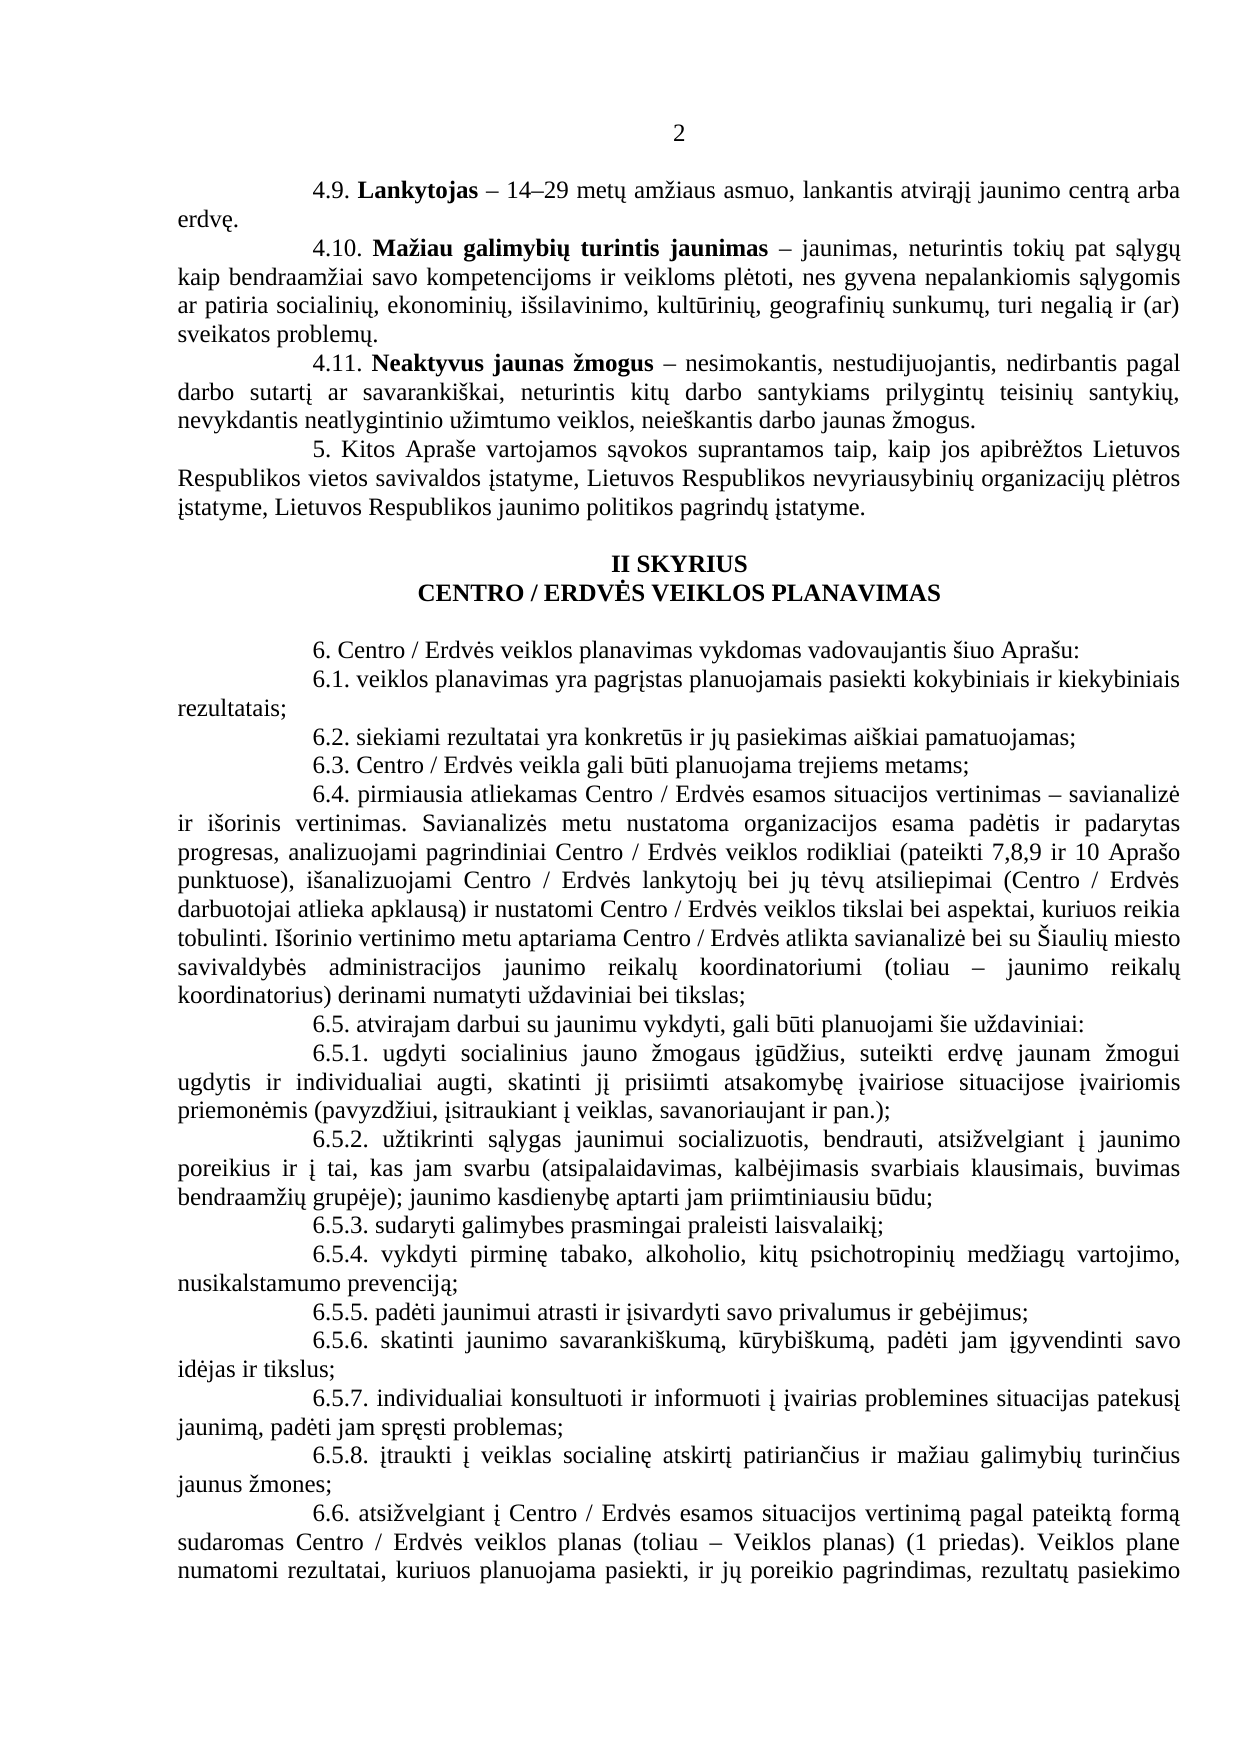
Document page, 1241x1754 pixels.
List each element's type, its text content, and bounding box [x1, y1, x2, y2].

text 6.5.3. sudaryti galimybes prasmingai praleisti laisvalaikį; [177, 1211, 1181, 1239]
text CENTRO / ERDVĖS VEIKLOS PLANAVIMAS [177, 578, 1181, 607]
text 6.1. veiklos planavimas yra pagrįstas planuojamais pasiekti kokybiniais ir kiekybiniais rezultatais; [177, 664, 1181, 722]
text 6.5.8. įtraukti į veiklas socialinę atskirtį patiriančius ir mažiau galimybių turinčius jaunus žmones; [177, 1441, 1181, 1498]
text 6. Centro / Erdvės veiklos planavimas vykdomas vadovaujantis šiuo Aprašu: [177, 636, 1181, 664]
text 6.5.2. užtikrinti sąlygas jaunimui socializuotis, bendrauti, atsižvelgiant į jaunimo poreikius ir į tai, kas jam svarbu (atsipalaidavimas, kalbėjimasis svarbiais klausimais, buvimas bendraamžių grupėje); jaunimo kasdienybę aptarti jam priimtiniausiu būdu; [177, 1124, 1181, 1211]
text 6.5.1. ugdyti socialinius jauno žmogaus įgūdžius, suteikti erdvę jaunam žmogui ugdytis ir individualiai augti, skatinti jį prisiimti atsakomybę įvairiose situacijose įvairiomis priemonėmis (pavyzdžiui, įsitraukiant į veiklas, savanoriaujant ir pan.); [177, 1038, 1181, 1124]
text 6.5.6. skatinti jaunimo savarankiškumą, kūrybiškumą, padėti jam įgyvendinti savo idėjas ir tikslus; [177, 1326, 1181, 1383]
text 6.5. atvirajam darbui su jaunimu vykdyti, gali būti planuojami šie uždaviniai: [177, 1009, 1181, 1038]
text 6.4. pirmiausia atliekamas Centro / Erdvės esamos situacijos vertinimas – savianalizė ir išorinis vertinimas. Savianalizės metu nustatoma organizacijos esama padėtis ir padarytas progresas, analizuojami pagrindiniai Centro / Erdvės veiklos rodikliai (pateikti 7,8,9 ir 10 Aprašo punktuose), išanalizuojami Centro / Erdvės lankytojų bei jų tėvų atsiliepimai (Centro / Erdvės darbuotojai atlieka apklausą) ir nustatomi Centro / Erdvės veiklos tikslai bei aspektai, kuriuos reikia tobulinti. Išorinio vertinimo metu aptariama Centro / Erdvės atlikta savianalizė bei su Šiaulių miesto savivaldybės administracijos jaunimo reikalų koordinatoriumi (toliau – jaunimo reikalų koordinatorius) derinami numatyti uždaviniai bei tikslas; [177, 779, 1181, 1009]
text 4.11. Neaktyvus jaunas žmogus – nesimokantis, nestudijuojantis, nedirbantis pagal darbo sutartį ar savarankiškai, neturintis kitų darbo santykiams prilygintų teisinių santykių, nevykdantis neatlygintinio užimtumo veiklos, neieškantis darbo jaunas žmogus. [177, 348, 1181, 434]
text 6.3. Centro / Erdvės veikla gali būti planuojama trejiems metams; [177, 751, 1181, 779]
text 6.6. atsižvelgiant į Centro / Erdvės esamos situacijos vertinimą pagal pateiktą formą sudaromas Centro / Erdvės veiklos planas (toliau – Veiklos planas) (1 priedas). Veiklos plane numatomi rezultatai, kuriuos planuojama pasiekti, ir jų poreikio pagrindimas, rezultatų pasiekimo [177, 1498, 1181, 1584]
text 6.5.5. padėti jaunimui atrasti ir įsivardyti savo privalumus ir gebėjimus; [177, 1297, 1181, 1326]
text 5. Kitos Apraše vartojamos sąvokos suprantamos taip, kaip jos apibrėžtos Lietuvos Respublikos vietos savivaldos įstatyme, Lietuvos Respublikos nevyriausybinių organizacijų plėtros įstatyme, Lietuvos Respublikos jaunimo politikos pagrindų įstatyme. [177, 434, 1181, 521]
text 6.2. siekiami rezultatai yra konkretūs ir jų pasiekimas aiškiai pamatuojamas; [177, 722, 1181, 751]
text 6.5.4. vykdyti pirminę tabako, alkoholio, kitų psichotropinių medžiagų vartojimo, nusikalstamumo prevenciją; [177, 1239, 1181, 1297]
text 4.10. Mažiau galimybių turintis jaunimas – jaunimas, neturintis tokių pat sąlygų kaip bendraamžiai savo kompetencijoms ir veikloms plėtoti, nes gyvena nepalankiomis sąlygomis ar patiria socialinių, ekonominių, išsilavinimo, kultūrinių, geografinių sunkumų, turi negalią ir (ar) sveikatos problemų. [177, 233, 1181, 348]
text 6.5.7. individualiai konsultuoti ir informuoti į įvairias problemines situacijas patekusį jaunimą, padėti jam spręsti problemas; [177, 1383, 1181, 1441]
text 4.9. Lankytojas – 14–29 metų amžiaus asmuo, lankantis atvirąjį jaunimo centrą arba erdvę. [177, 176, 1181, 233]
text II SKYRIUS [177, 549, 1181, 578]
